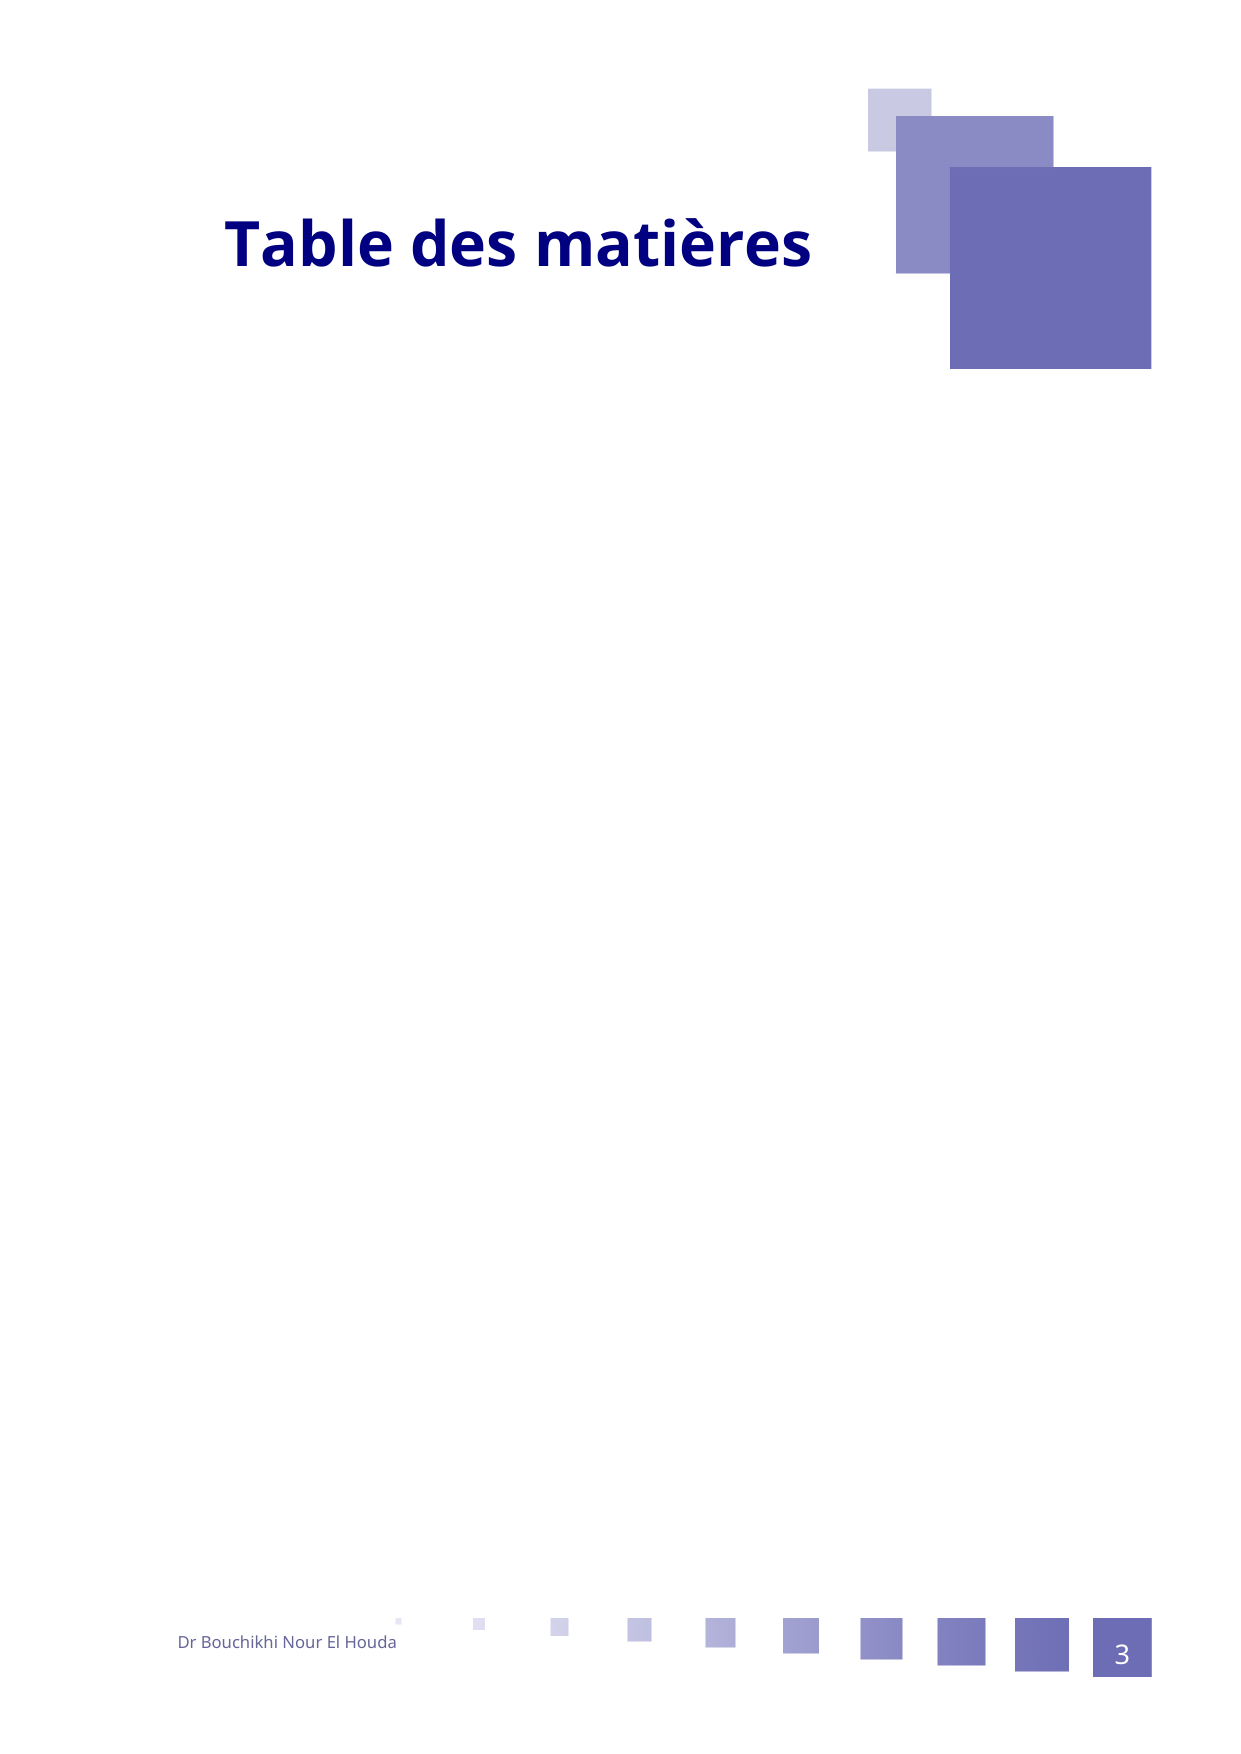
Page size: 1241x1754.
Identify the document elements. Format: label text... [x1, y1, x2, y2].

picture [351, 1618, 1152, 1678]
picture [351, 88, 1152, 889]
title Table des matières [224, 199, 868, 284]
